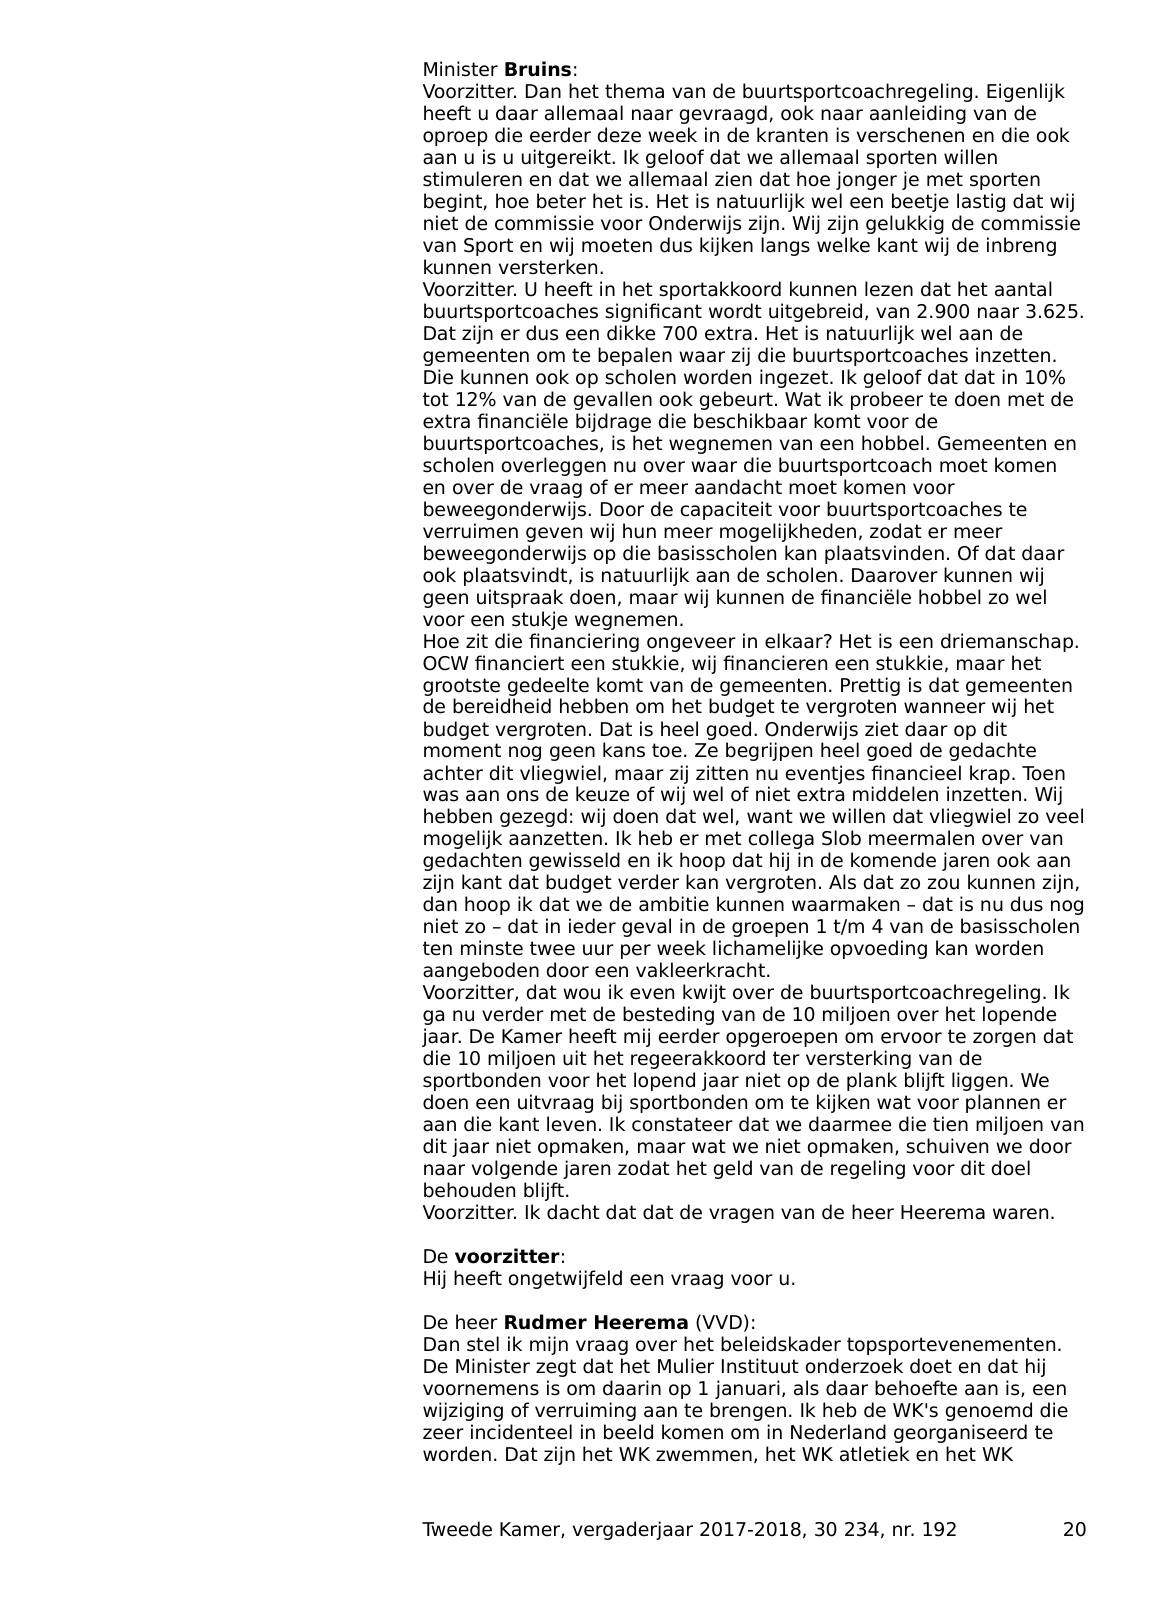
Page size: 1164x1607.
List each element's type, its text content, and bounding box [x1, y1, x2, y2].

text Voorzitter. Dan het thema van de buurtsportcoachregeling. Eigenlijk heeft u daar allemaal naar gevraagd, ook naar aanleiding van de oproep die eerder deze week in de kranten is verschenen en die ook aan u is u uitgereikt. Ik geloof dat we allemaal sporten willen stimuleren en dat we allemaal zien dat hoe jonger je met sporten begint, hoe beter het is. Het is natuurlijk wel een beetje lastig dat wij niet de commissie voor Onderwijs zijn. Wij zijn gelukkig de commissie van Sport en wij moeten dus kijken langs welke kant wij de inbreng kunnen versterken. [422, 81, 1087, 279]
text Hoe zit die financiering ongeveer in elkaar? Het is een driemanschap. OCW financiert een stukkie, wij financieren een stukkie, maar het grootste gedeelte komt van de gemeenten. Prettig is dat gemeenten de bereidheid hebben om het budget te vergroten wanneer wij het budget vergroten. Dat is heel goed. Onderwijs ziet daar op dit moment nog geen kans toe. Ze begrijpen heel goed de gedachte achter dit vliegwiel, maar zij zitten nu eventjes financieel krap. Toen was aan ons de keuze of wij wel of niet extra middelen inzetten. Wij hebben gezegd: wij doen dat wel, want we willen dat vliegwiel zo veel mogelijk aanzetten. Ik heb er met collega Slob meermalen over van gedachten gewisseld en ik hoop dat hij in de komende jaren ook aan zijn kant dat budget verder kan vergroten. Als dat zo zou kunnen zijn, dan hoop ik dat we de ambitie kunnen waarmaken – dat is nu dus nog niet zo – dat in ieder geval in de groepen 1 t/m 4 van de basisscholen ten minste twee uur per week lichamelijke opvoeding kan worden aangeboden door een vakleerkracht. [422, 631, 1087, 982]
text Voorzitter, dat wou ik even kwijt over de buurtsportcoachregeling. Ik ga nu verder met de besteding van de 10 miljoen over het lopende jaar. De Kamer heeft mij eerder opgeroepen om ervoor te zorgen dat die 10 miljoen uit het regeerakkoord ter versterking van de sportbonden voor het lopend jaar niet op de plank blijft liggen. We doen een uitvraag bij sportbonden om te kijken wat voor plannen er aan die kant leven. Ik constateer dat we daarmee die tien miljoen van dit jaar niet opmaken, maar wat we niet opmaken, schuiven we door naar volgende jaren zodat het geld van de regeling voor dit doel behouden blijft. [422, 982, 1087, 1202]
text Voorzitter. Ik dacht dat dat de vragen van de heer Heerema waren. [422, 1202, 1087, 1224]
text De voorzitter: [422, 1246, 1087, 1268]
text Minister Bruins: [422, 59, 1087, 81]
text Dan stel ik mijn vraag over het beleidskader topsportevenementen. De Minister zegt dat het Mulier Instituut onderzoek doet en dat hij voornemens is om daarin op 1 januari, als daar behoefte aan is, een wijziging of verruiming aan te brengen. Ik heb de WK's genoemd die zeer incidenteel in beeld komen om in Nederland georganiseerd te worden. Dat zijn het WK zwemmen, het WK atletiek en het WK [422, 1334, 1087, 1466]
text Hij heeft ongetwijfeld een vraag voor u. [422, 1268, 1087, 1290]
text De heer Rudmer Heerema (VVD): [422, 1312, 1087, 1334]
text Voorzitter. U heeft in het sportakkoord kunnen lezen dat het aantal buurtsportcoaches significant wordt uitgebreid, van 2.900 naar 3.625. Dat zijn er dus een dikke 700 extra. Het is natuurlijk wel aan de gemeenten om te bepalen waar zij die buurtsportcoaches inzetten. Die kunnen ook op scholen worden ingezet. Ik geloof dat dat in 10% tot 12% van de gevallen ook gebeurt. Wat ik probeer te doen met de extra financiële bijdrage die beschikbaar komt voor de buurtsportcoaches, is het wegnemen van een hobbel. Gemeenten en scholen overleggen nu over waar die buurtsportcoach moet komen en over de vraag of er meer aandacht moet komen voor beweegonderwijs. Door de capaciteit voor buurtsportcoaches te verruimen geven wij hun meer mogelijkheden, zodat er meer beweegonderwijs op die basisscholen kan plaatsvinden. Of dat daar ook plaatsvindt, is natuurlijk aan de scholen. Daarover kunnen wij geen uitspraak doen, maar wij kunnen de financiële hobbel zo wel voor een stukje wegnemen. [422, 279, 1087, 631]
